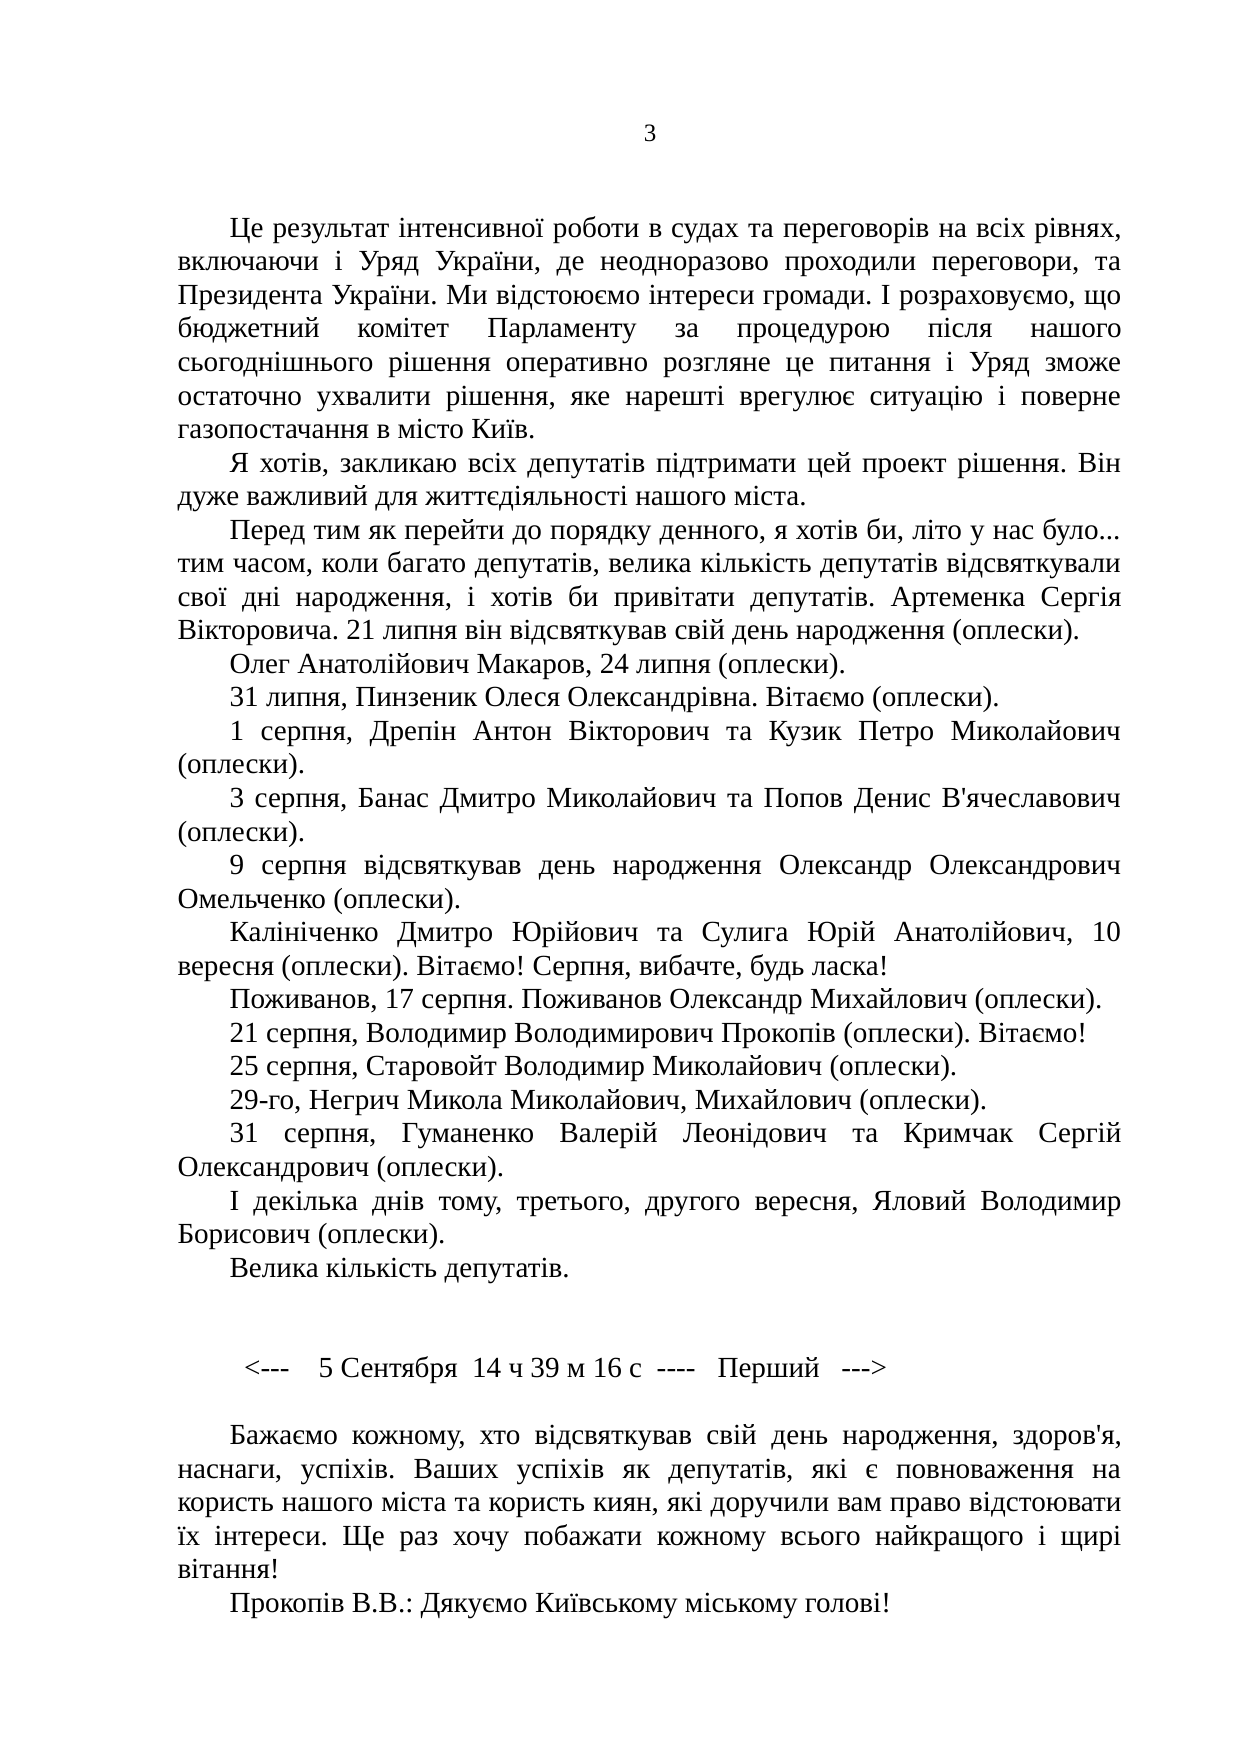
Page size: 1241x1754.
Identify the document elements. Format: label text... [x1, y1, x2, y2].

text 9 серпня відсвяткував день народження Олександр Олександрович Омельченко (оплески). [177, 847, 1122, 914]
text Бажаємо кожному, хто відсвяткував свій день народження, здоров'я, наснаги, успіхів. Ваших успіхів як депутатів, які є повноваження на користь нашого міста та користь киян, які доручили вам право відстоювати їх інтереси. Ще раз хочу побажати кожному всього найкращого і щирі вітання! [177, 1417, 1122, 1585]
text 21 серпня, Володимир Володимирович Прокопів (оплески). Вітаємо! [177, 1015, 1122, 1048]
text 3 серпня, Банас Дмитро Миколайович та Попов Денис В'ячеславович (оплески). [177, 780, 1122, 847]
text Перед тим як перейти до порядку денного, я хотів би, літо у нас було... тим часом, коли багато депутатів, велика кількість депутатів відсвяткували свої дні народження, і хотів би привітати депутатів. Артеменка Сергія Вікторовича. 21 липня він відсвяткував свій день народження (оплески). [177, 512, 1122, 646]
text 31 липня, Пинзеник Олеся Олександрівна. Вітаємо (оплески). [177, 679, 1122, 713]
text Я хотів, закликаю всіх депутатів підтримати цей проект рішення. Він дуже важливий для життєдіяльності нашого міста. [177, 445, 1122, 512]
text Прокопів В.В.: Дякуємо Київському міському голові! [177, 1585, 1122, 1619]
text І декілька днів тому, третього, другого вересня, Яловий Володимир Борисович (оплески). [177, 1183, 1122, 1250]
text Це результат інтенсивної роботи в судах та переговорів на всіх рівнях, включаючи і Уряд України, де неодноразово проходили переговори, та Президента України. Ми відстоюємо інтереси громади. І розраховуємо, що бюджетний комітет Парламенту за процедурою після нашого сьогоднішнього рішення оперативно розгляне це питання і Уряд зможе остаточно ухвалити рішення, яке нарешті врегулює ситуацію і поверне газопостачання в місто Київ. [177, 210, 1122, 445]
text 25 серпня, Старовойт Володимир Миколайович (оплески). [177, 1048, 1122, 1082]
text <--- 5 Сентября 14 ч 39 м 16 с ---- Перший ---> [177, 1350, 1122, 1384]
text Олег Анатолійович Макаров, 24 липня (оплески). [177, 646, 1122, 679]
text 29-го, Негрич Микола Миколайович, Михайлович (оплески). [177, 1082, 1122, 1116]
text 1 серпня, Дрепін Антон Вікторович та Кузик Петро Миколайович (оплески). [177, 713, 1122, 780]
text 31 серпня, Гуманенко Валерій Леонідович та Кримчак Сергій Олександрович (оплески). [177, 1116, 1122, 1183]
text Калініченко Дмитро Юрійович та Сулига Юрій Анатолійович, 10 вересня (оплески). Вітаємо! Серпня, вибачте, будь ласка! [177, 914, 1122, 981]
text Велика кількість депутатів. [177, 1250, 1122, 1283]
text Поживанов, 17 серпня. Поживанов Олександр Михайлович (оплески). [177, 981, 1122, 1015]
